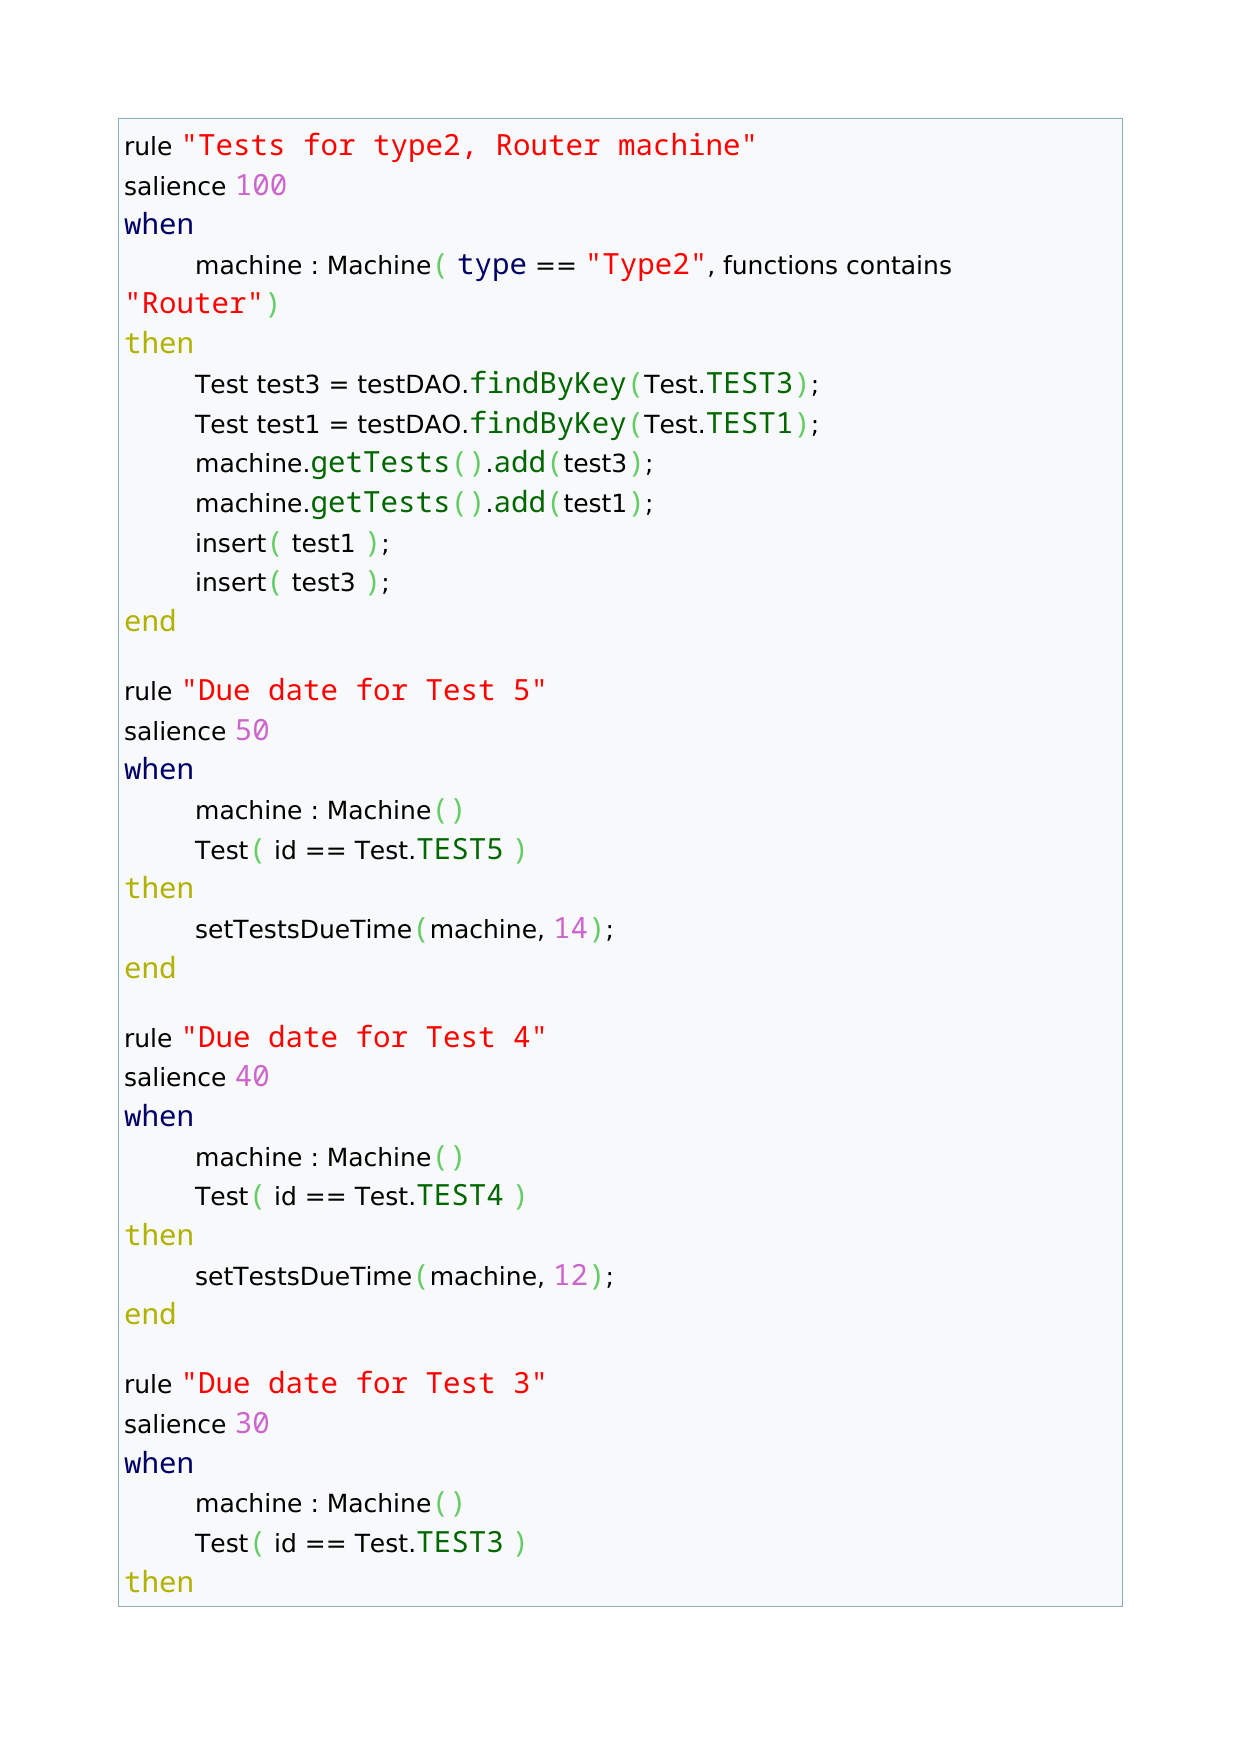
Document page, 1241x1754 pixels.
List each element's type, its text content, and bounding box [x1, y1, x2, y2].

table_header rule "Tests for type2, Router machine" salience 100 when machine : Machine( type == "Type2", functions contains "Router") then Test test3 = testDAO.findByKey(Test.TEST3); Test test1 = testDAO.findByKey(Test.TEST1); machine.getTests().add(test3); machine.getTests().add(test1); insert( test1 ); insert( test3 ); end rule "Due date for Test 5" salience 50 when machine : Machine() Test( id == Test.TEST5 ) then setTestsDueTime(machine, 14); end rule "Due date for Test 4" salience 40 when machine : Machine() Test( id == Test.TEST4 ) then setTestsDueTime(machine, 12); end rule "Due date for Test 3" salience 30 when machine : Machine() Test( id == Test.TEST3 ) then [119, 119, 1122, 1606]
